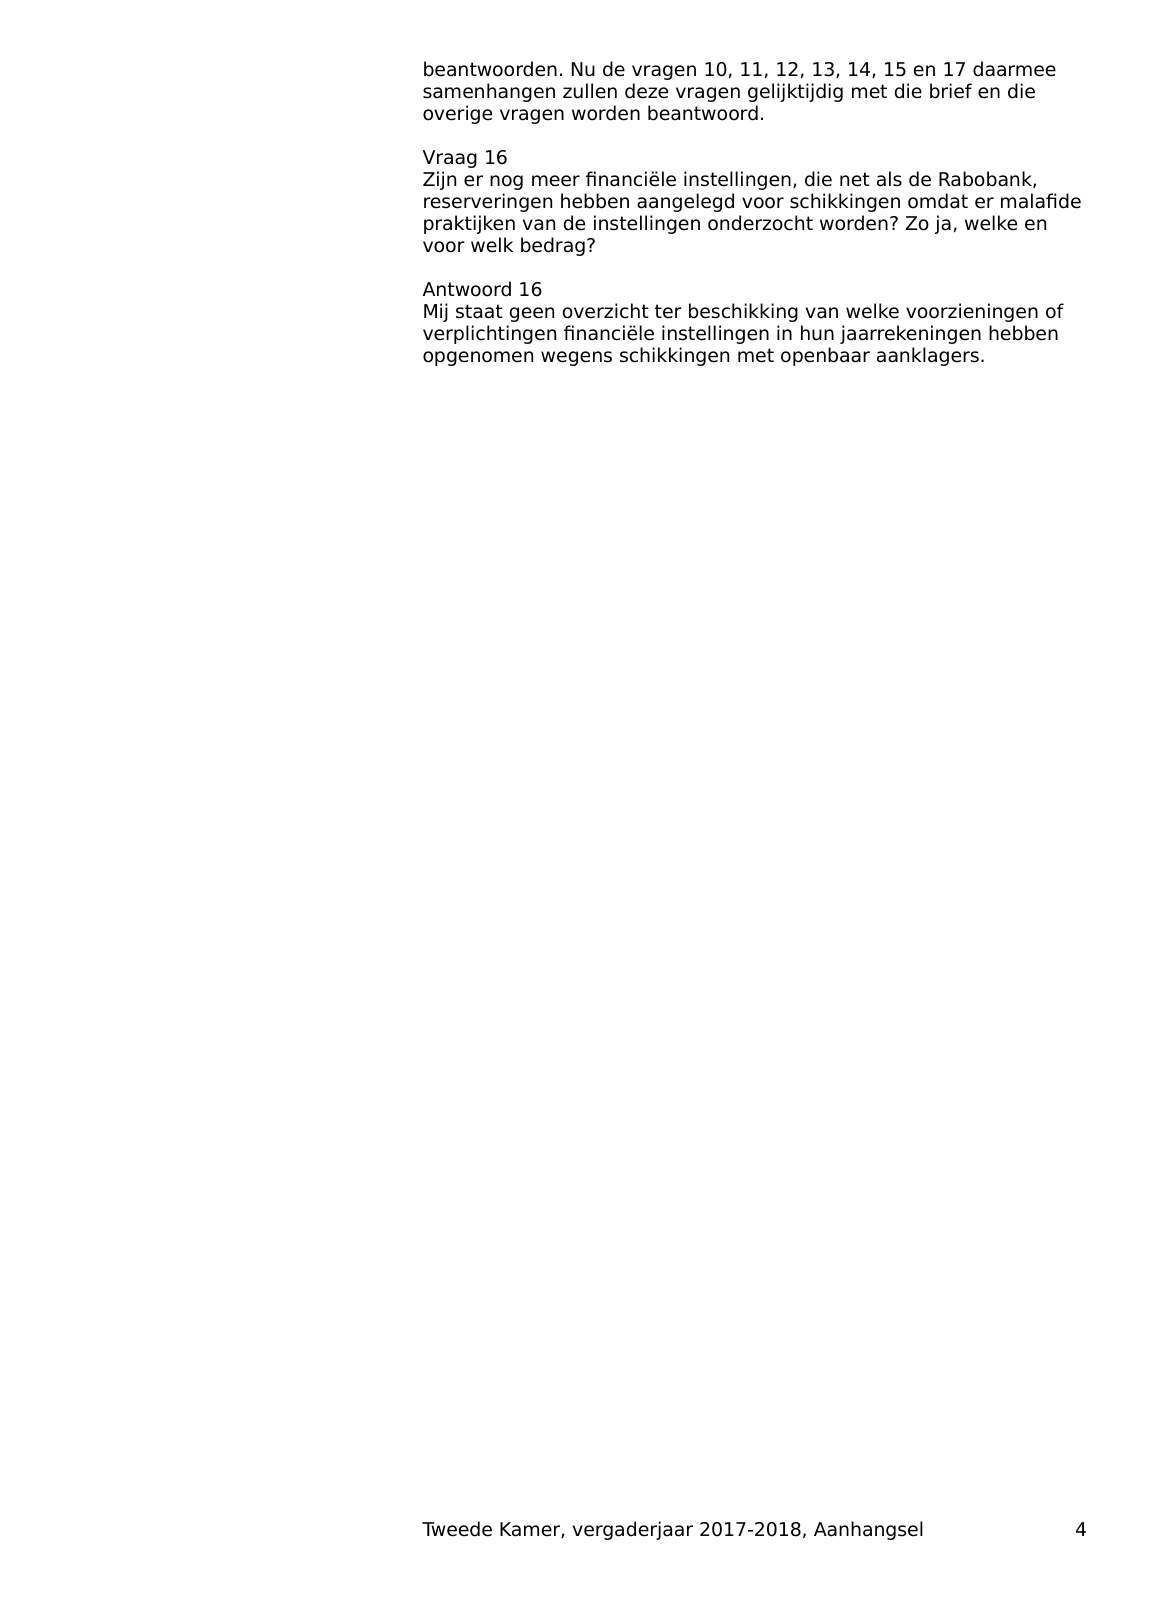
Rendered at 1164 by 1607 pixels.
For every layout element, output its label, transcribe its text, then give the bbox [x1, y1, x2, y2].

text Mij staat geen overzicht ter beschikking van welke voorzieningen of verplichtingen financiële instellingen in hun jaarrekeningen hebben opgenomen wegens schikkingen met openbaar aanklagers. [422, 301, 1087, 367]
text beantwoorden. Nu de vragen 10, 11, 12, 13, 14, 15 en 17 daarmee samenhangen zullen deze vragen gelijktijdig met die brief en die overige vragen worden beantwoord. [422, 59, 1087, 125]
text Zijn er nog meer financiële instellingen, die net als de Rabobank, reserveringen hebben aangelegd voor schikkingen omdat er malafide praktijken van de instellingen onderzocht worden? Zo ja, welke en voor welk bedrag? [422, 169, 1087, 257]
text Antwoord 16 [422, 279, 1087, 301]
text Vraag 16 [422, 147, 1087, 169]
